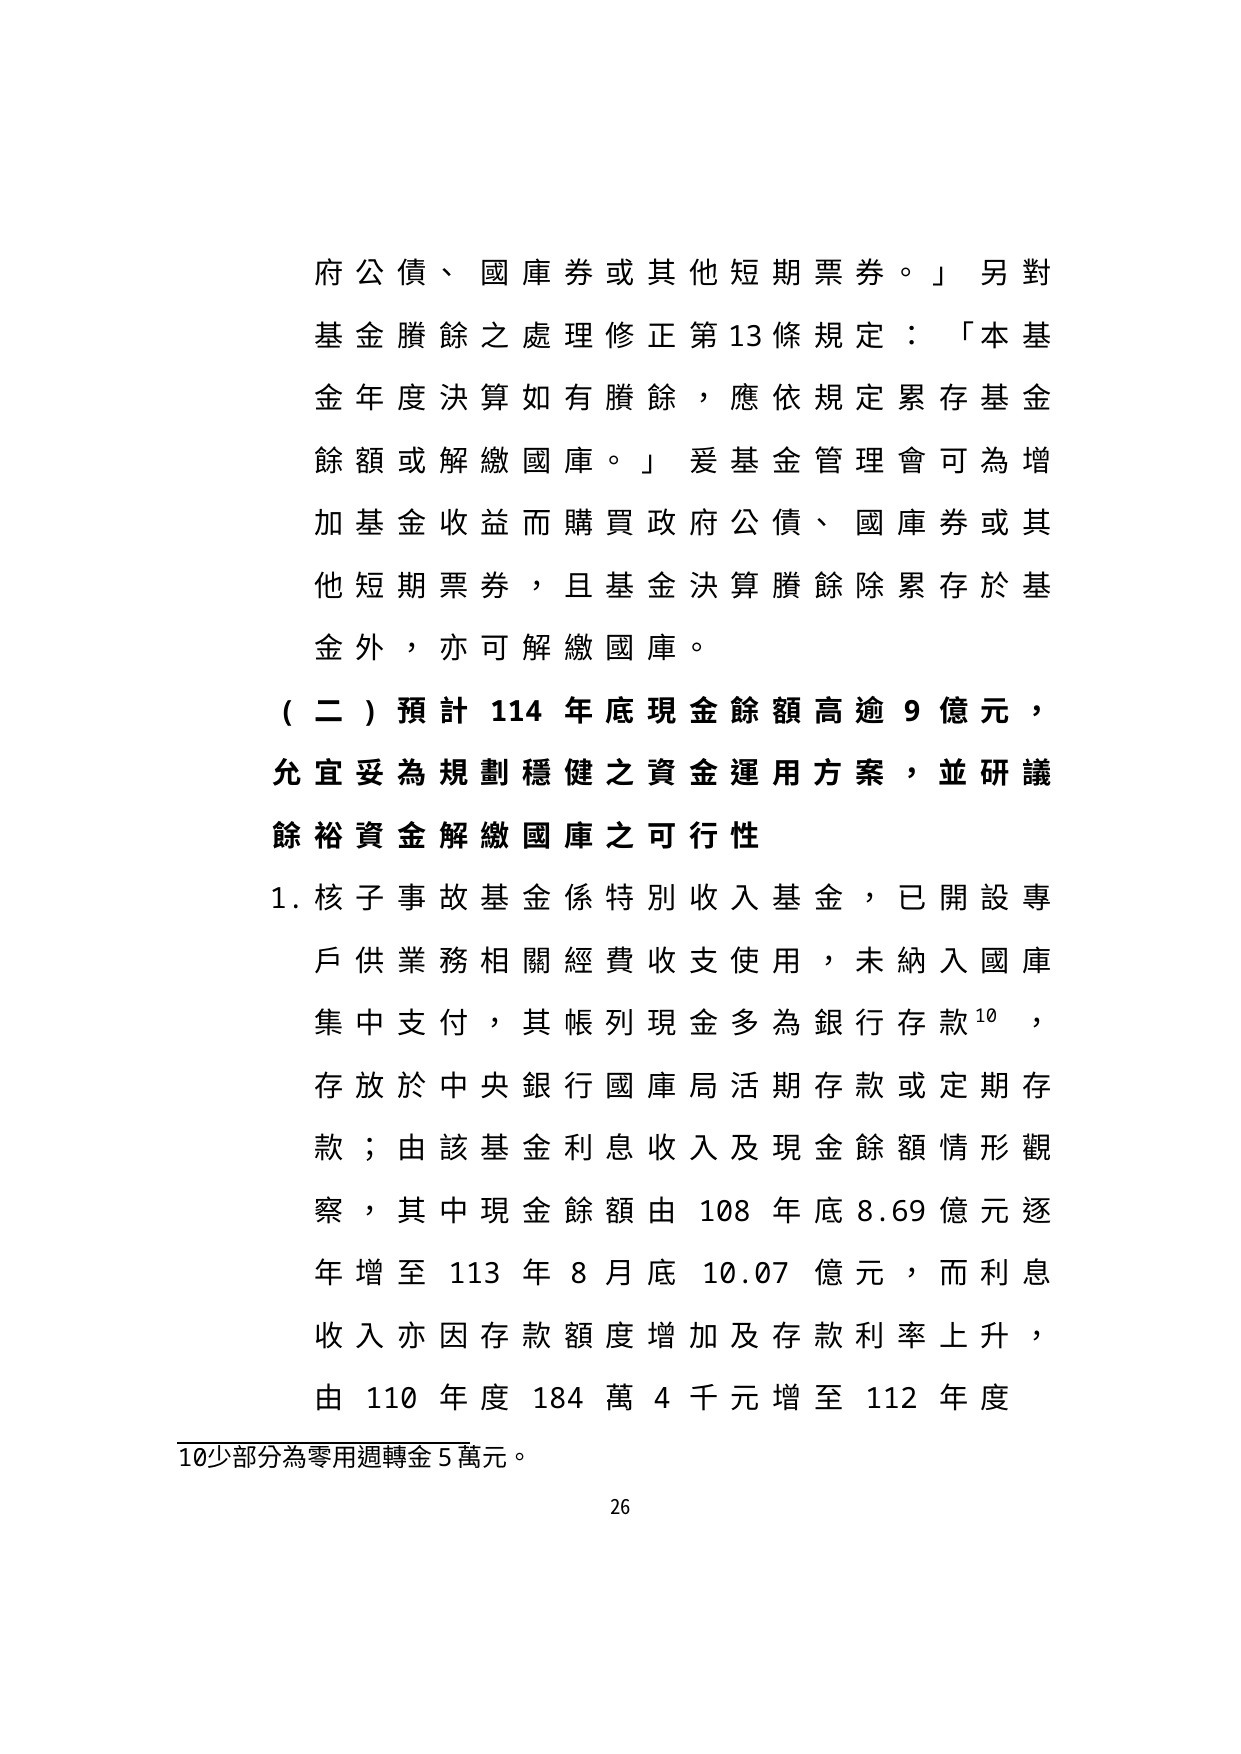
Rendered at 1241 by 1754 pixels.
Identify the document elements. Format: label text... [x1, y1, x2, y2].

text 1.核子事故基金係特別收入基金，已開設專戶供業務相關經費收支使用，未納入國庫集中支付，其帳列現金多為銀行存款，存放於中央銀行國庫局活期存款或定期存款；由該基金利息收入及現金餘額情形觀察，其中現金餘額由108年底8.69億元逐年增至113年8月底10.07億元，而利息收入亦因存款額度增加及存款利率上升，由110年度184萬4千元增至112年度 [261, 854, 1058, 1417]
text 少部分為零用週轉金5萬元。 [177, 1443, 1063, 1473]
text (二)預計114年底現金餘額高逾9億元，允宜妥為規劃穩健之資金運用方案，並研議餘裕資金解繳國庫之可行性 [235, 667, 1058, 854]
text 府公債、國庫券或其他短期票券。」另對基金賸餘之處理修正第13條規定：「本基金年度決算如有賸餘，應依規定累存基金餘額或解繳國庫。」爰基金管理會可為增加基金收益而購買政府公債、國庫券或其他短期票券，且基金決算賸餘除累存於基金外，亦可解繳國庫。 [261, 229, 1058, 667]
